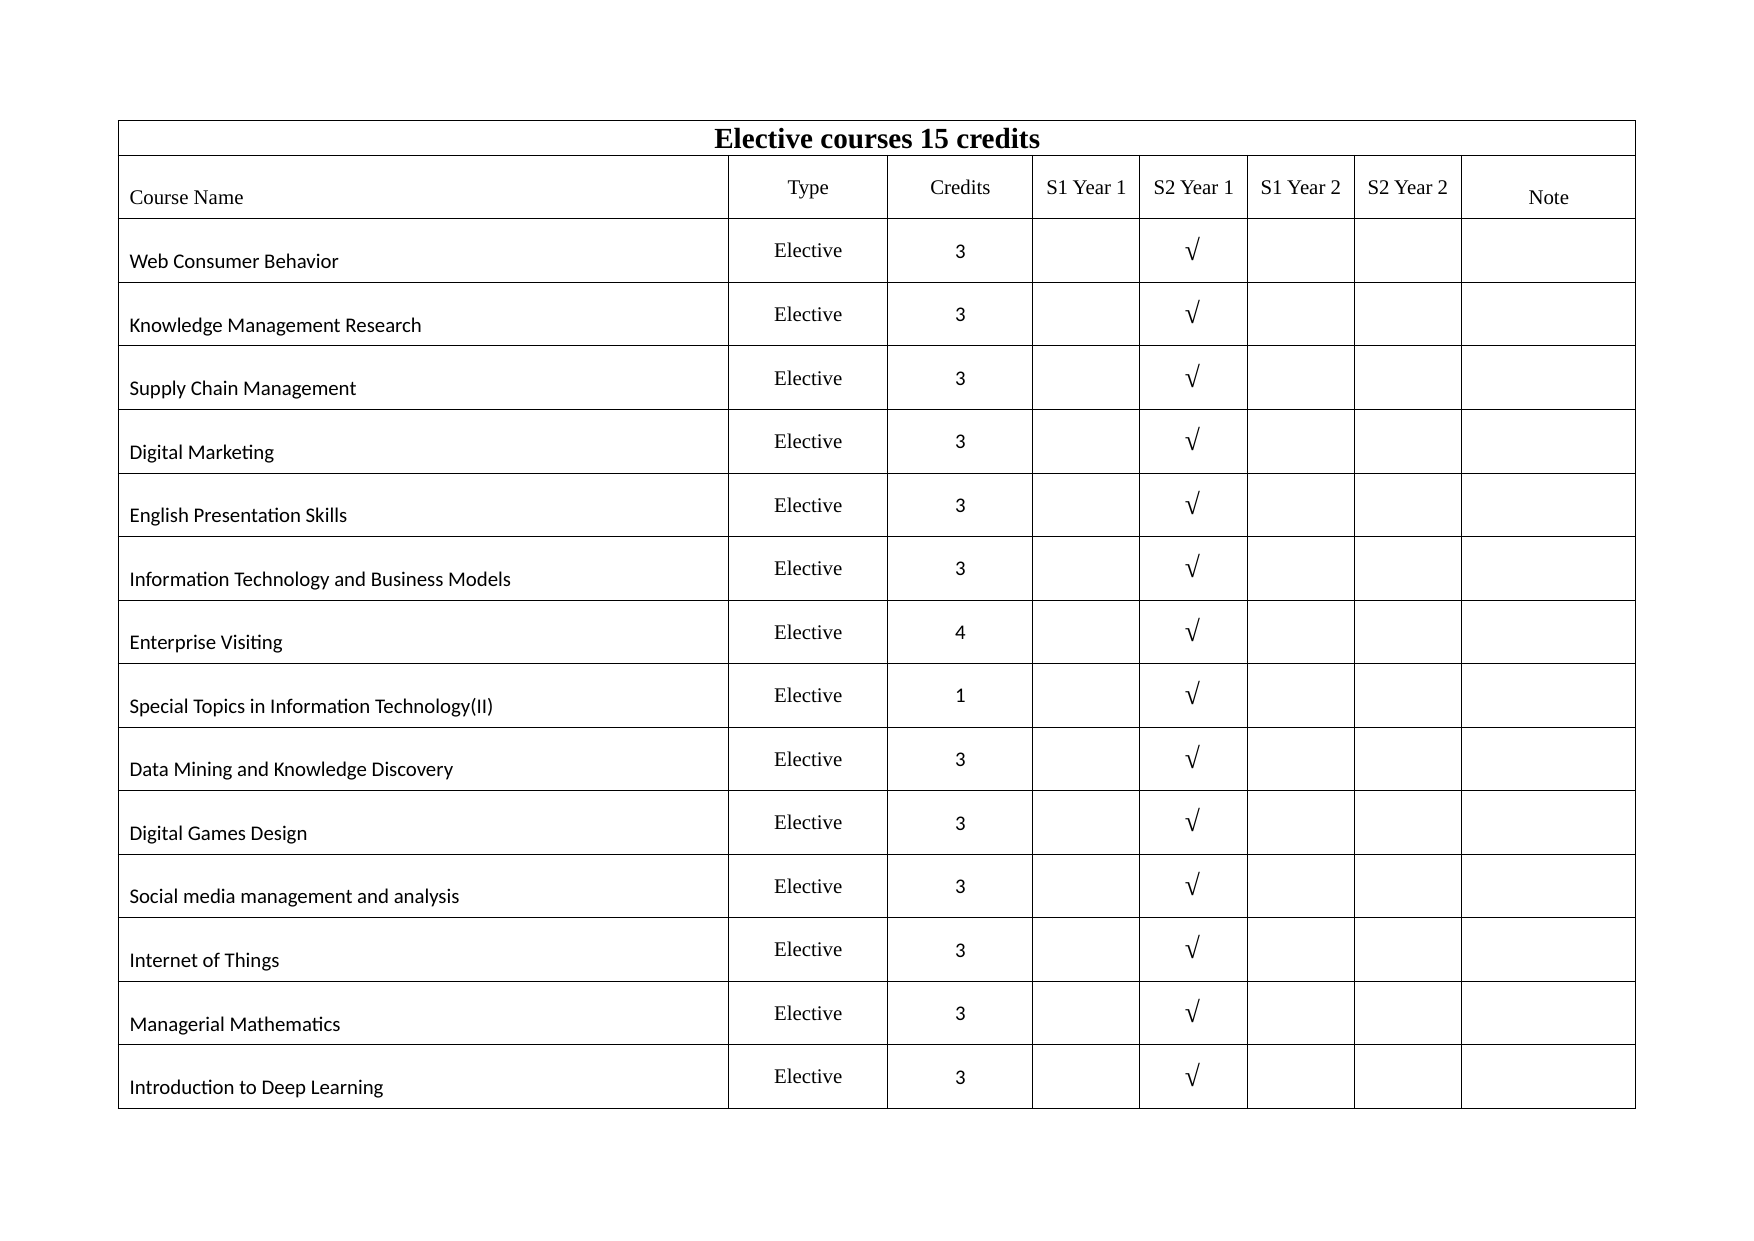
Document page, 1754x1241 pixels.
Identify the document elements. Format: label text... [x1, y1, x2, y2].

table_cell [1355, 474, 1461, 536]
table_cell [1033, 855, 1139, 917]
table_cell 3 [888, 982, 1032, 1044]
table_cell Elective [729, 982, 887, 1044]
table_cell English Presentation Skills [119, 474, 728, 536]
table_cell [1248, 601, 1354, 663]
table_cell Elective [729, 601, 887, 663]
table_cell [1033, 791, 1139, 854]
table_cell Supply Chain Management [119, 346, 728, 409]
table_cell [1248, 918, 1354, 981]
table_cell [1140, 855, 1247, 917]
table_cell [1462, 664, 1635, 727]
table_cell [1355, 410, 1461, 472]
table_cell 3 [888, 346, 1032, 409]
table_cell Elective [729, 219, 887, 282]
table_cell Course Name [119, 156, 728, 218]
table_cell [1462, 855, 1635, 917]
table_cell [1033, 346, 1139, 409]
table_cell Data Mining and Knowledge Discovery [119, 728, 728, 790]
table_cell [1033, 1045, 1139, 1108]
table_cell Knowledge Management Research [119, 283, 728, 345]
table_cell 3 [888, 918, 1032, 981]
table_cell [1248, 791, 1354, 854]
table_cell S2 Year 1 [1140, 156, 1247, 218]
table_cell [1462, 918, 1635, 981]
table_cell [1462, 791, 1635, 854]
table_cell [1140, 664, 1247, 727]
table_cell 1 [888, 664, 1032, 727]
table_cell Elective [729, 346, 887, 409]
table_cell Type [729, 156, 887, 218]
table_cell [1140, 982, 1247, 1044]
table_cell 3 [888, 219, 1032, 282]
table_cell [1140, 791, 1247, 854]
table_cell [1248, 474, 1354, 536]
table_cell Elective [729, 664, 887, 727]
table_cell Internet of Things [119, 918, 728, 981]
table_cell [1033, 982, 1139, 1044]
table_cell [1355, 1045, 1461, 1108]
table_cell [1248, 537, 1354, 599]
table_cell [1355, 537, 1461, 599]
table_cell Digital Games Design [119, 791, 728, 854]
table_cell [1462, 410, 1635, 472]
table_cell Credits [888, 156, 1032, 218]
table_cell [1355, 855, 1461, 917]
table_cell Elective [729, 728, 887, 790]
table_cell Elective [729, 791, 887, 854]
table_cell [1355, 601, 1461, 663]
table_cell [1462, 601, 1635, 663]
table_cell S1 Year 2 [1248, 156, 1354, 218]
table_cell [1462, 537, 1635, 599]
table_cell Social media management and analysis [119, 855, 728, 917]
table_cell 3 [888, 410, 1032, 472]
table_cell [1033, 601, 1139, 663]
table_cell [1462, 728, 1635, 790]
table_cell [1355, 728, 1461, 790]
table_cell Web Consumer Behavior [119, 219, 728, 282]
table_cell [1248, 855, 1354, 917]
table_cell [1140, 346, 1247, 409]
table_cell [1033, 283, 1139, 345]
table_cell [1355, 283, 1461, 345]
table_cell [1033, 728, 1139, 790]
table_cell [1140, 728, 1247, 790]
table_cell [1248, 346, 1354, 409]
table_cell Managerial Mathematics [119, 982, 728, 1044]
table_cell [1355, 346, 1461, 409]
table_cell 3 [888, 1045, 1032, 1108]
table_cell [1248, 982, 1354, 1044]
table_cell [1462, 346, 1635, 409]
table_cell [1355, 664, 1461, 727]
table_cell Elective [729, 1045, 887, 1108]
table_cell Elective [729, 537, 887, 599]
table_cell Information Technology and Business Models [119, 537, 728, 599]
table_cell Special Topics in Information Technology(II) [119, 664, 728, 727]
table_cell S1 Year 1 [1033, 156, 1139, 218]
table_cell [1462, 1045, 1635, 1108]
table_cell 3 [888, 791, 1032, 854]
table_cell [1033, 537, 1139, 599]
table_cell [1462, 283, 1635, 345]
table_cell Digital Marketing [119, 410, 728, 472]
table_cell [1355, 219, 1461, 282]
table_cell 3 [888, 283, 1032, 345]
table_cell 3 [888, 537, 1032, 599]
table_cell 4 [888, 601, 1032, 663]
table_cell [1033, 474, 1139, 536]
table_cell [1140, 219, 1247, 282]
table_cell [1033, 664, 1139, 727]
table_cell [1355, 918, 1461, 981]
table_cell Elective [729, 918, 887, 981]
table_cell [1248, 728, 1354, 790]
table_cell [1140, 918, 1247, 981]
table_cell Elective [729, 283, 887, 345]
table_cell [1140, 601, 1247, 663]
table_header Elective courses 15 credits [119, 121, 1635, 155]
table_cell [1248, 1045, 1354, 1108]
table_cell [1355, 982, 1461, 1044]
table_cell [1248, 283, 1354, 345]
table_cell [1033, 219, 1139, 282]
table_cell [1248, 410, 1354, 472]
table_cell [1140, 474, 1247, 536]
table_cell [1355, 791, 1461, 854]
table_cell 3 [888, 855, 1032, 917]
table_cell [1462, 982, 1635, 1044]
table_cell Introduction to Deep Learning [119, 1045, 728, 1108]
table_cell [1462, 474, 1635, 536]
table_cell [1248, 664, 1354, 727]
table_cell S2 Year 2 [1355, 156, 1461, 218]
table_cell Elective [729, 410, 887, 472]
table_cell [1140, 283, 1247, 345]
table_cell [1140, 410, 1247, 472]
table_cell Elective [729, 474, 887, 536]
table_cell [1248, 219, 1354, 282]
table_cell 3 [888, 474, 1032, 536]
table_cell [1033, 918, 1139, 981]
table_cell [1140, 537, 1247, 599]
table_cell Enterprise Visiting [119, 601, 728, 663]
table_cell 3 [888, 728, 1032, 790]
table_cell Note [1462, 156, 1635, 218]
table_cell [1462, 219, 1635, 282]
table_cell Elective [729, 855, 887, 917]
table_cell [1033, 410, 1139, 472]
table_cell [1140, 1045, 1247, 1108]
